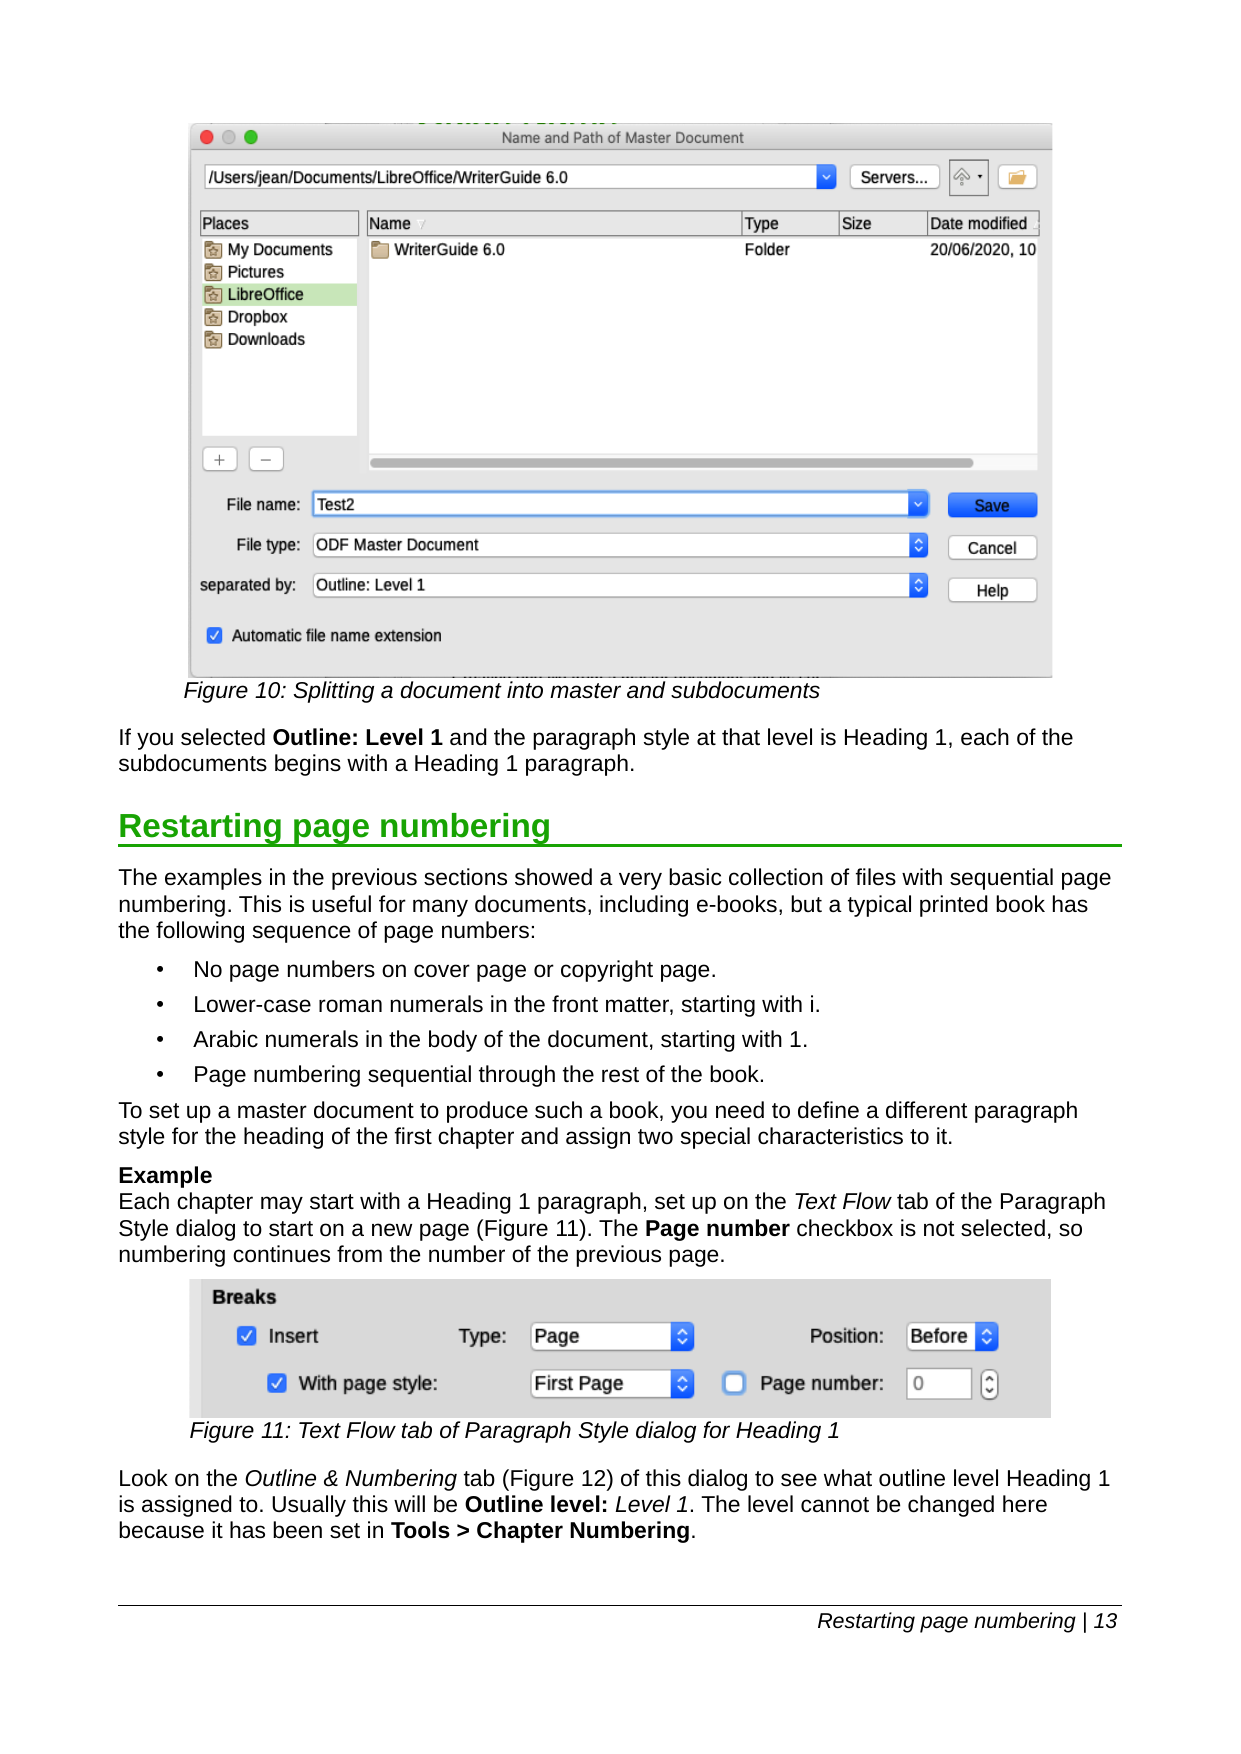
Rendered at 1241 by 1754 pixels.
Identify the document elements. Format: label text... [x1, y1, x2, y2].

text Look on the Outline & Numbering tab (Figure 12) of this dialog to see what outline level Heading 1 is assigned to. Usually this will be Outline level: Level 1. The level cannot be changed here because it has been set in Tools > Chapter Numbering. [118, 1464, 1122, 1543]
text Example [118, 1162, 1122, 1188]
text Figure 11: Text Flow tab of Paragraph Style dialog for Heading 1 [189, 1418, 1051, 1444]
subtitle Restarting page numbering [118, 806, 1122, 844]
list Page numbering sequential through the rest of the book. [156, 1061, 1122, 1088]
picture [188, 123, 1053, 678]
text To set up a master document to produce such a book, you need to define a different paragraph style for the heading of the first chapter and assign two special characteristics to it. [118, 1097, 1122, 1149]
text Figure 10: Splitting a document into master and subdocuments [183, 118, 1057, 704]
text If you selected Outline: Level 1 and the paragraph style at that level is Heading 1, each of the subdocuments begins with a Heading 1 paragraph. [118, 724, 1122, 777]
list The examples in the previous sections showed a very basic collection of files with sequential page numbering. This is useful for many documents, including e-books, but a typical printed book has the following sequence of page numbers: [118, 864, 1122, 943]
picture [189, 1279, 1051, 1418]
list No page numbers on cover page or copyright page. [156, 956, 1122, 982]
list Lower-case roman numerals in the front matter, starting with i. [156, 991, 1122, 1017]
list Arabic numerals in the body of the document, starting with 1. [156, 1026, 1122, 1053]
text Each chapter may start with a Heading 1 paragraph, set up on the Text Flow tab of the Paragraph Style dialog to start on a new page (Figure 11). The Page number checkbox is not selected, so numbering continues from the number of the previous page. [118, 1188, 1122, 1267]
